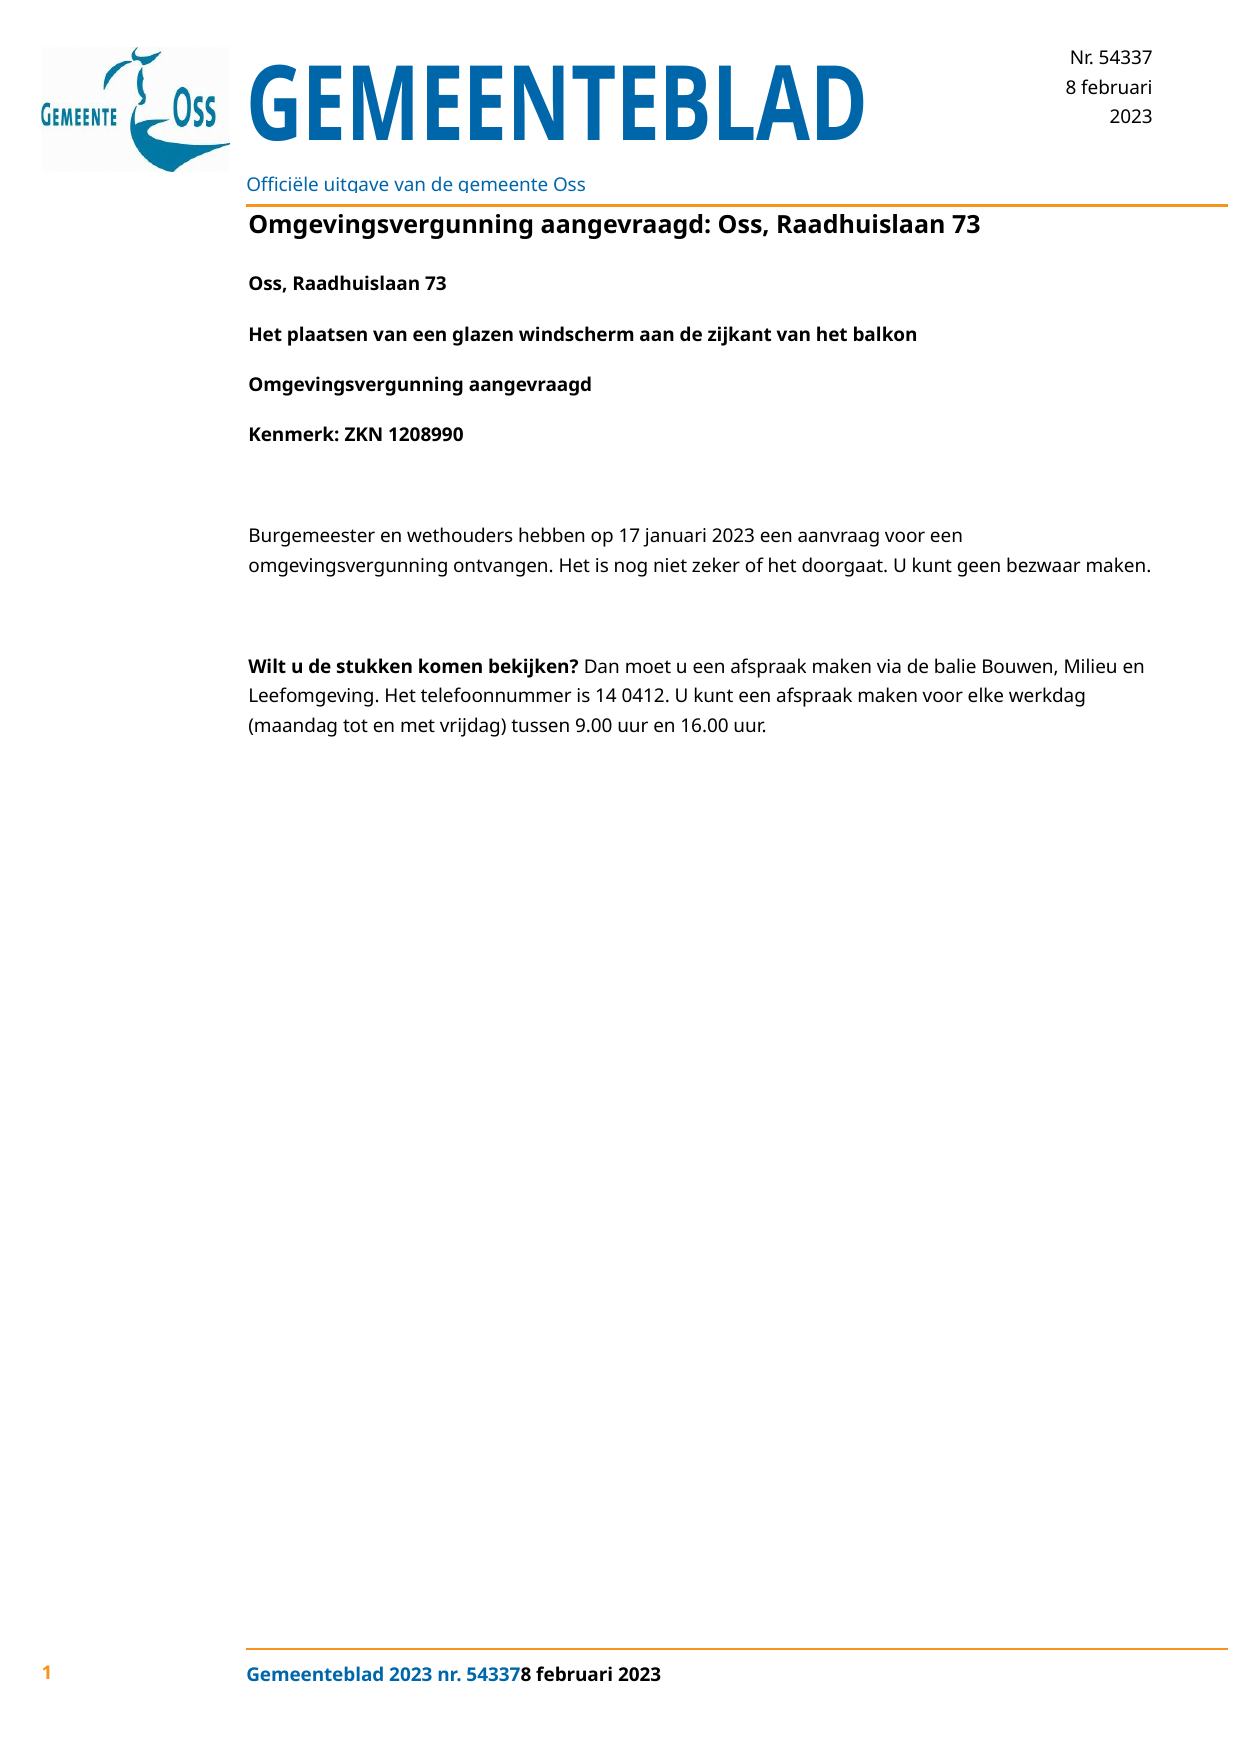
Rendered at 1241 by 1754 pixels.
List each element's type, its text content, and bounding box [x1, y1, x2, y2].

text Wilt u de stukken komen bekijken? Dan moet u een afspraak maken via de balie Bouwen, Milieu en Leefomgeving. Het telefoonnummer is 14 0412. U kunt een afspraak maken voor elke werkdag (maandag tot en met vrijdag) tussen 9.00 uur en 16.00 uur. [248, 653, 1152, 738]
text Het plaatsen van een glazen windscherm aan de zijkant van het balkon [248, 321, 1152, 346]
text Omgevingsvergunning aangevraagd [248, 371, 1152, 397]
picture [41, 47, 231, 172]
text Omgevingsvergunning aangevraagd: Oss, Raadhuislaan 73 [248, 207, 1152, 241]
text Burgemeester en wethouders hebben op 17 januari 2023 een aanvraag voor een omgevingsvergunning ontvangen. Het is nog niet zeker of het doorgaat. U kunt geen bezwaar maken. [248, 522, 1152, 578]
text Oss, Raadhuislaan 73 [248, 270, 1152, 296]
text Kenmerk: ZKN 1208990 [248, 422, 1152, 447]
